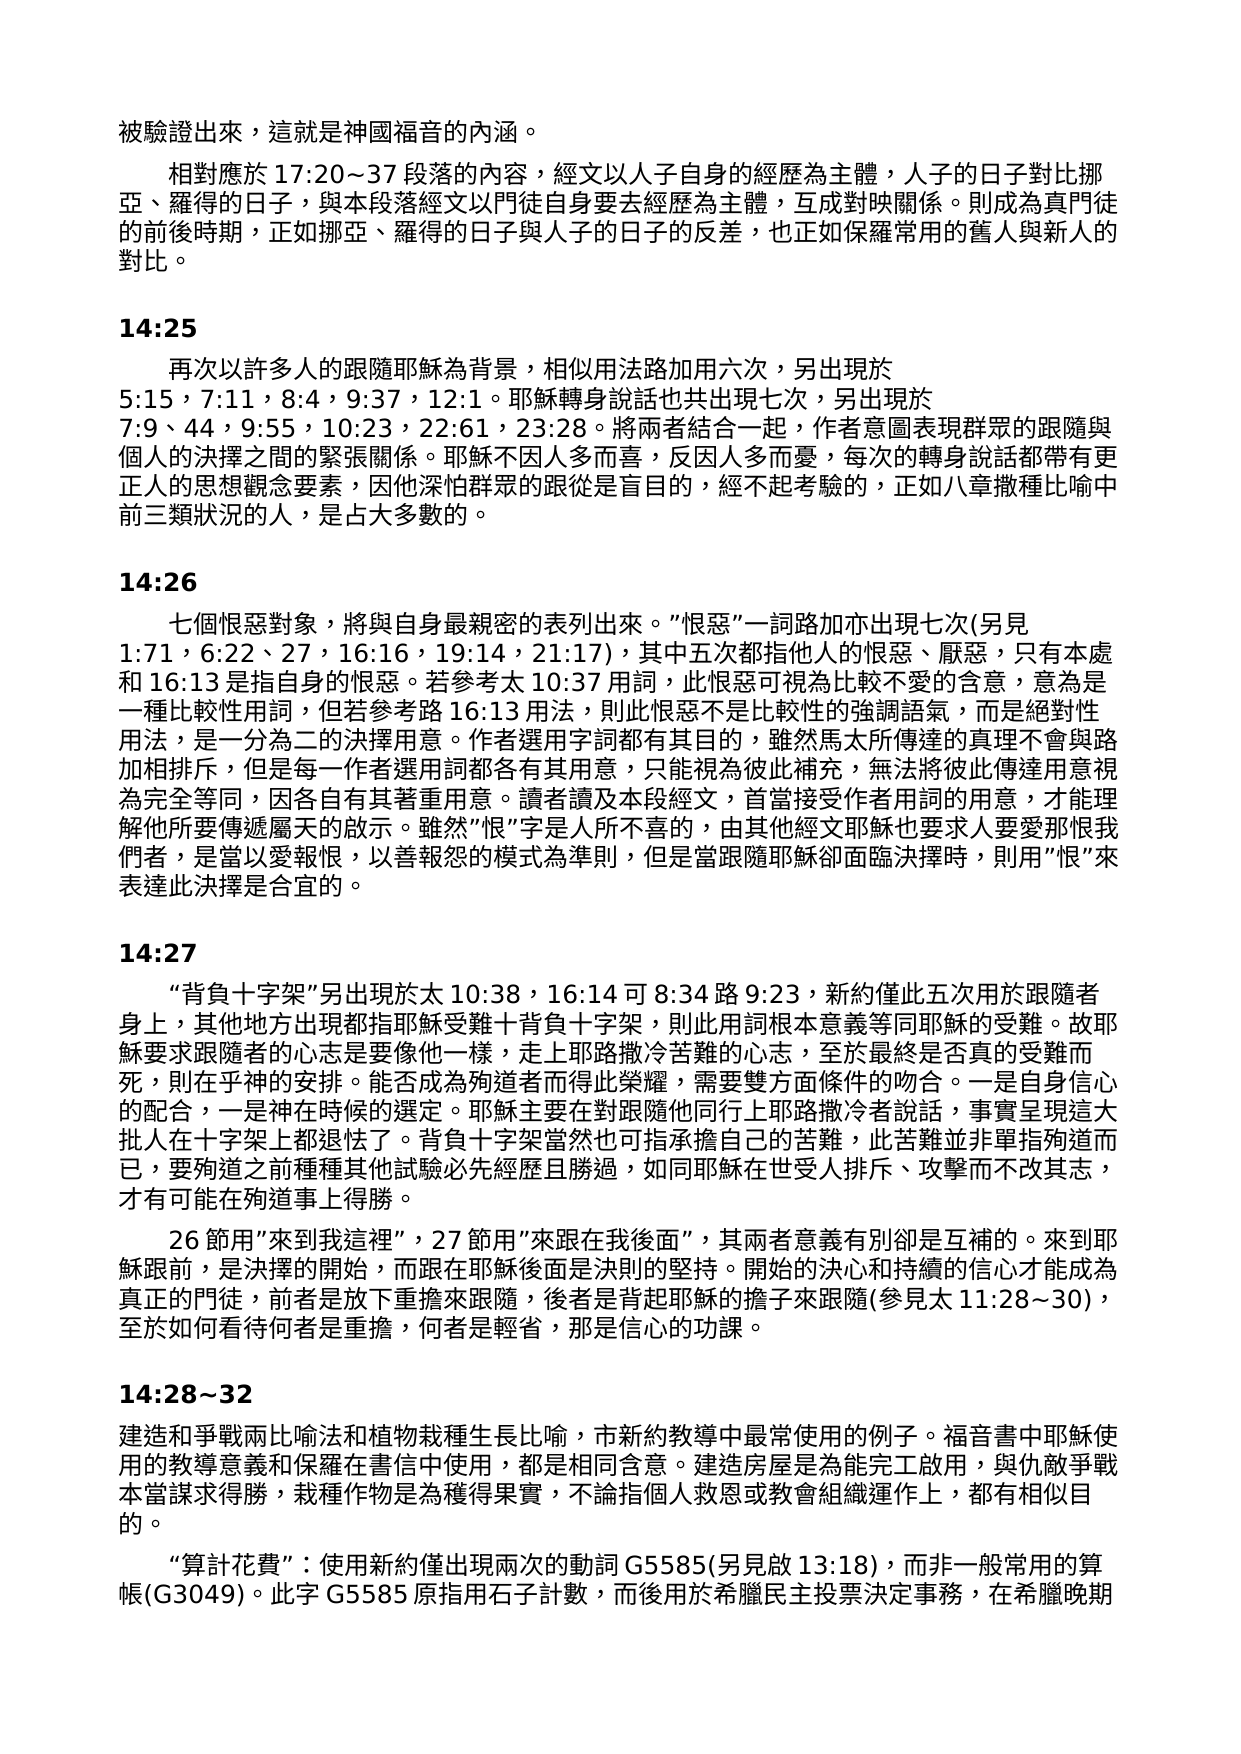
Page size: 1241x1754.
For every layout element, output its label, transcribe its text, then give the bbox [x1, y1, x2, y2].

text 建造和爭戰兩比喻法和植物栽種生長比喻，市新約教導中最常使用的例子。福音書中耶穌使用的教導意義和保羅在書信中使用，都是相同含意。建造房屋是為能完工啟用，與仇敵爭戰本當謀求得勝，栽種作物是為穫得果實，不論指個人救恩或教會組織運作上，都有相似目的。 [118, 1422, 1122, 1539]
text “算計花費”：使用新約僅出現兩次的動詞G5585(另見啟13:18)，而非一般常用的算帳(G3049)。此字G5585原指用石子計數，而後用於希臘民主投票決定事務，在希臘晚期 [118, 1551, 1122, 1610]
text 七個恨惡對象，將與自身最親密的表列出來。”恨惡”一詞路加亦出現七次(另見1:71，6:22、27，16:16，19:14，21:17)，其中五次都指他人的恨惡、厭惡，只有本處和16:13是指自身的恨惡。若參考太10:37用詞，此恨惡可視為比較不愛的含意，意為是一種比較性用詞，但若參考路16:13用法，則此恨惡不是比較性的強調語氣，而是絕對性用法，是一分為二的決擇用意。作者選用字詞都有其目的，雖然馬太所傳達的真理不會與路加相排斥，但是每一作者選用詞都各有其用意，只能視為彼此補充，無法將彼此傳達用意視為完全等同，因各自有其著重用意。讀者讀及本段經文，首當接受作者用詞的用意，才能理解他所要傳遞屬天的啟示。雖然”恨”字是人所不喜的，由其他經文耶穌也要求人要愛那恨我們者，是當以愛報恨，以善報怨的模式為準則，但是當跟隨耶穌卻面臨決擇時，則用”恨”來表達此決擇是合宜的。 [118, 610, 1122, 901]
text “背負十字架”另出現於太10:38，16:14可8:34路9:23，新約僅此五次用於跟隨者身上，其他地方出現都指耶穌受難十背負十字架，則此用詞根本意義等同耶穌的受難。故耶穌要求跟隨者的心志是要像他一樣，走上耶路撒冷苦難的心志，至於最終是否真的受難而死，則在乎神的安排。能否成為殉道者而得此榮耀，需要雙方面條件的吻合。一是自身信心的配合，一是神在時候的選定。耶穌主要在對跟隨他同行上耶路撒冷者說話，事實呈現這大批人在十字架上都退怯了。背負十字架當然也可指承擔自己的苦難，此苦難並非單指殉道而已，要殉道之前種種其他試驗必先經歷且勝過，如同耶穌在世受人排斥、攻擊而不改其志，才有可能在殉道事上得勝。 [118, 981, 1122, 1214]
text 相對應於17:20~37段落的內容，經文以人子自身的經歷為主體，人子的日子對比挪亞、羅得的日子，與本段落經文以門徒自身要去經歷為主體，互成對映關係。則成為真門徒的前後時期，正如挪亞、羅得的日子與人子的日子的反差，也正如保羅常用的舊人與新人的對比。 [118, 160, 1122, 276]
subtitle 14:26 [118, 568, 1122, 597]
subtitle 14:25 [118, 314, 1122, 343]
text 26節用”來到我這裡”，27節用”來跟在我後面”，其兩者意義有別卻是互補的。來到耶穌跟前，是決擇的開始，而跟在耶穌後面是決則的堅持。開始的決心和持續的信心才能成為真正的門徒，前者是放下重擔來跟隨，後者是背起耶穌的擔子來跟隨(參見太11:28~30)，至於如何看待何者是重擔，何者是輕省，那是信心的功課。 [118, 1226, 1122, 1343]
text 再次以許多人的跟隨耶穌為背景，相似用法路加用六次，另出現於5:15，7:11，8:4，9:37，12:1。耶穌轉身說話也共出現七次，另出現於7:9、44，9:55，10:23，22:61，23:28。將兩者結合一起，作者意圖表現群眾的跟隨與個人的決擇之間的緊張關係。耶穌不因人多而喜，反因人多而憂，每次的轉身說話都帶有更正人的思想觀念要素，因他深怕群眾的跟從是盲目的，經不起考驗的，正如八章撒種比喻中前三類狀況的人，是占大多數的。 [118, 356, 1122, 531]
subtitle 14:28~32 [118, 1381, 1122, 1410]
subtitle 14:27 [118, 939, 1122, 968]
text 被驗證出來，這就是神國福音的內涵。 [118, 118, 1122, 147]
